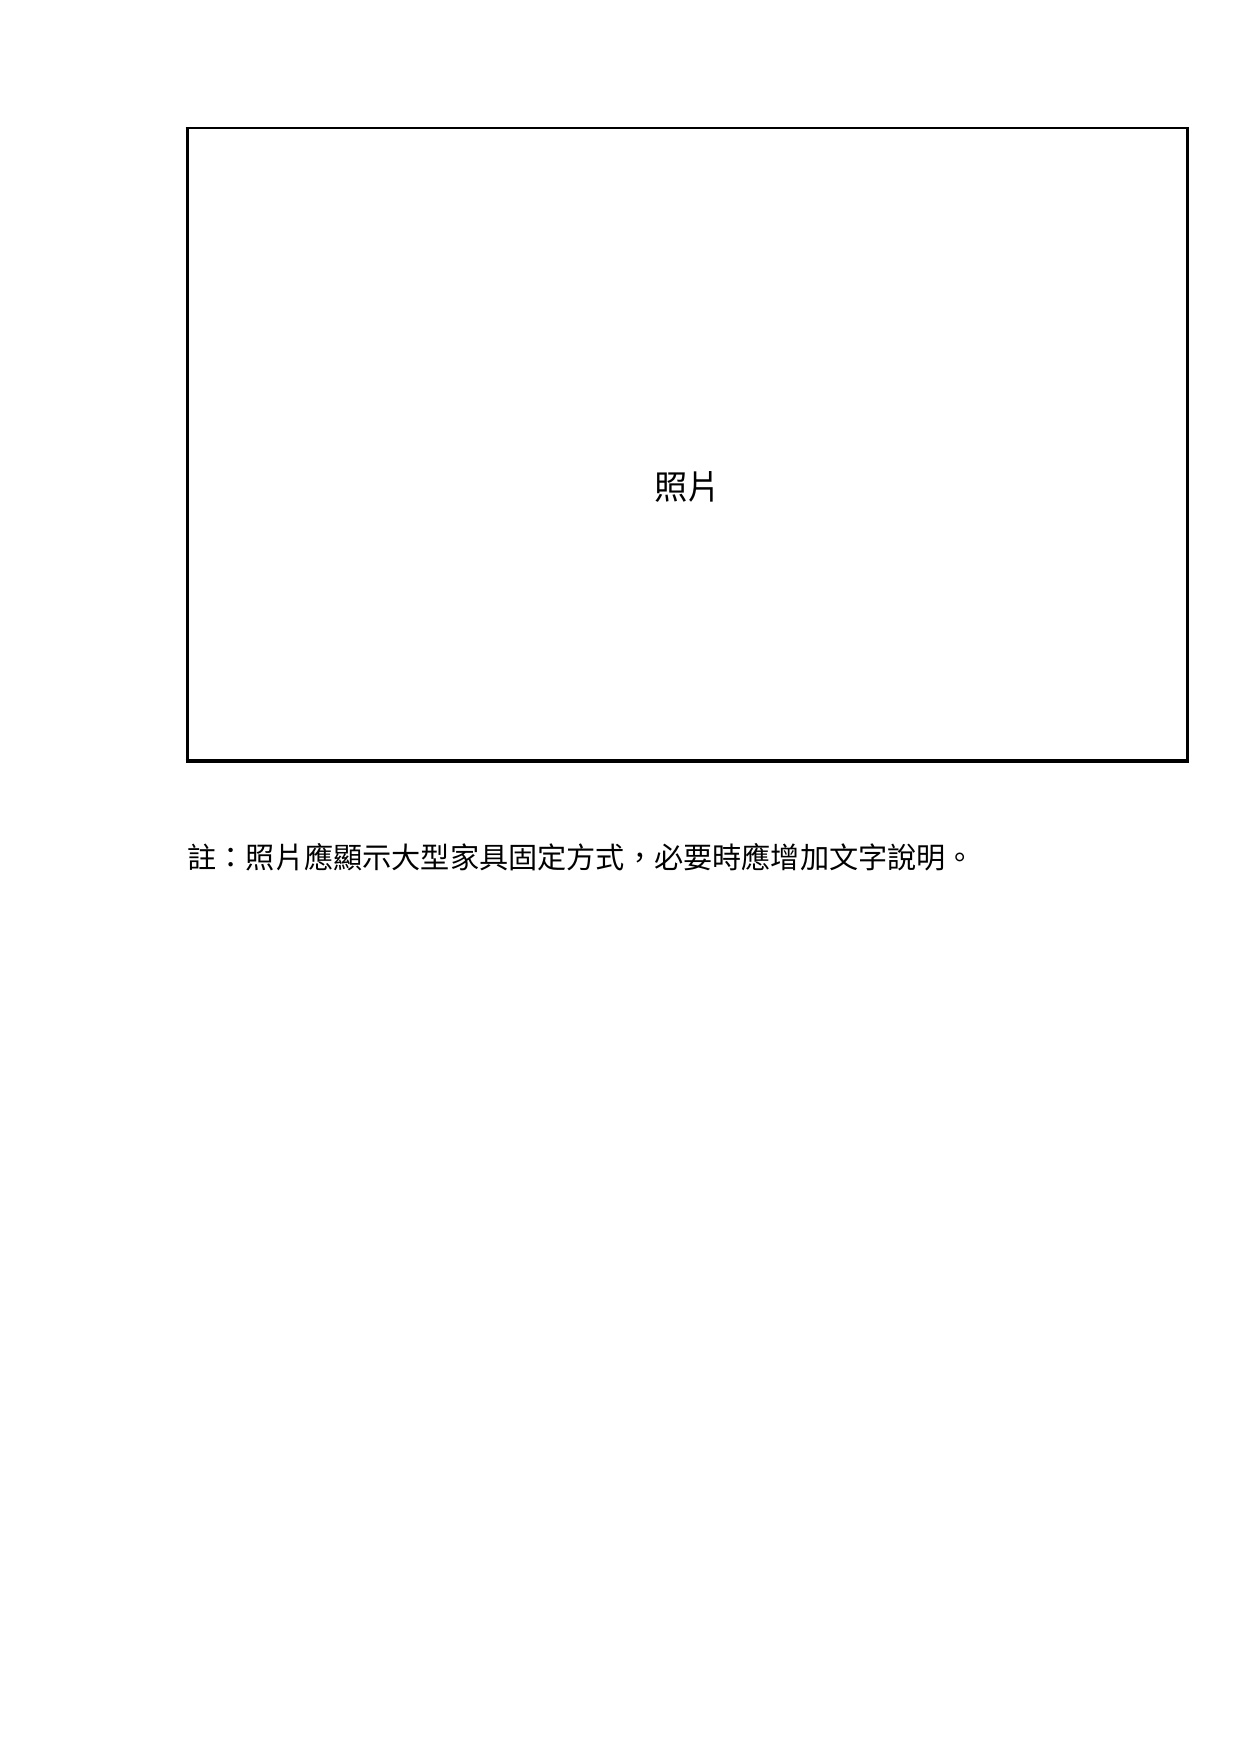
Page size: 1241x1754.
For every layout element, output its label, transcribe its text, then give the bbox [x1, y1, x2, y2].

text 註：照片應顯示大型家具固定方式，必要時應增加文字說明。 [187, 814, 1053, 877]
table_cell 照片 [189, 129, 1186, 759]
